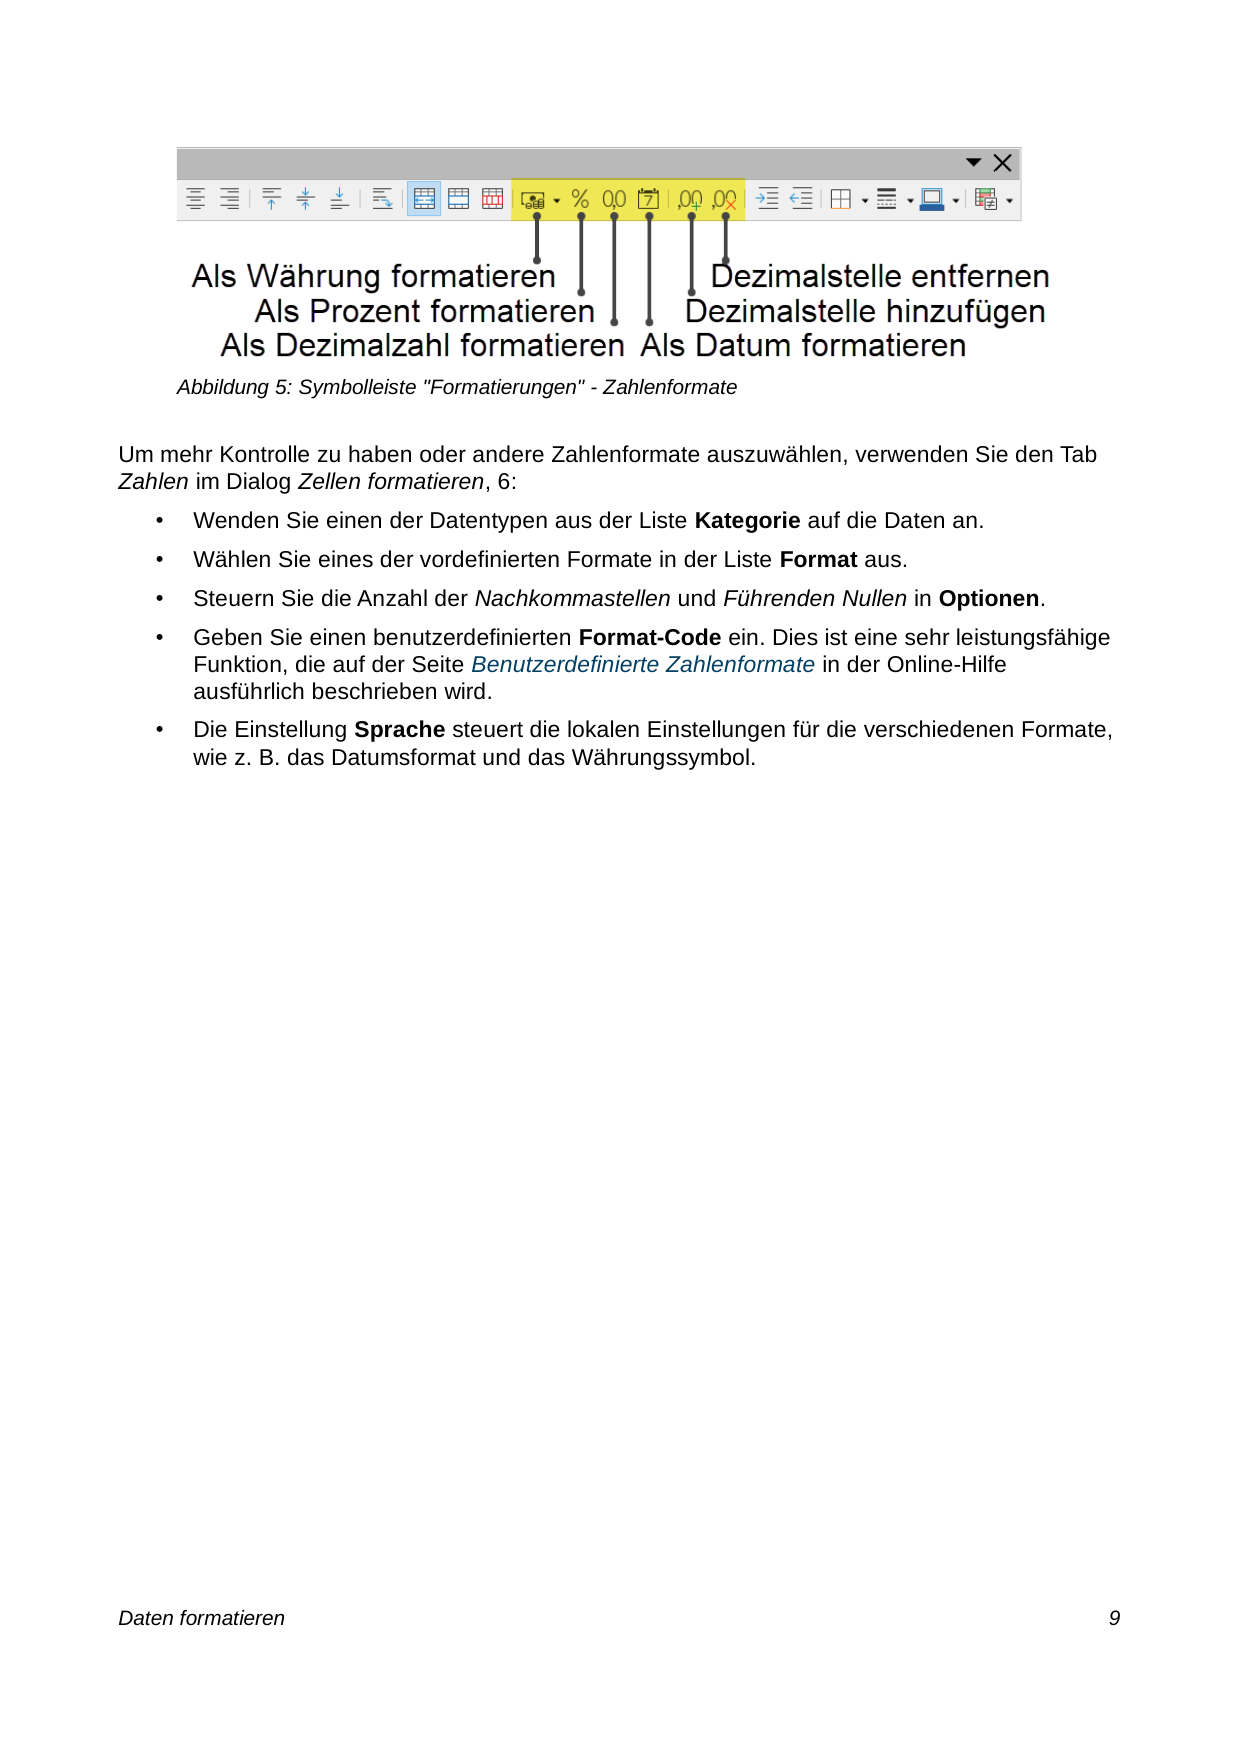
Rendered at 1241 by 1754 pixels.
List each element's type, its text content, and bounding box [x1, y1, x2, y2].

picture [176, 147, 1064, 375]
list Wenden Sie einen der Datentypen aus der Liste Kategorie auf die Daten an. [156, 506, 1122, 533]
list Wählen Sie eines der vordefinierten Formate in der Liste Format aus. [156, 545, 1122, 572]
text Um mehr Kontrolle zu haben oder andere Zahlenformate auszuwählen, verwenden Sie den Tab Zahlen im Dialog Zellen formatieren, Abbildung 6: [118, 440, 1122, 494]
list Steuern Sie die Anzahl der Nachkommastellen und Führenden Nullen in Optionen. [156, 584, 1122, 611]
list Die Einstellung Sprache steuert die lokalen Einstellungen für die verschiedenen Formate, wie z. B. das Datumsformat und das Währungssymbol. [156, 716, 1122, 770]
list Geben Sie einen benutzerdefinierten Format-Code ein. Dies ist eine sehr leistungsfähige Funktion, die auf der Seite Benutzerdefinierte Zahlenformate in der Online-Hilfe ausführlich beschrieben wird. [156, 623, 1122, 704]
text Abbildung 5: Symbolleiste "Formatierungen" - Zahlenformate [177, 375, 1063, 399]
